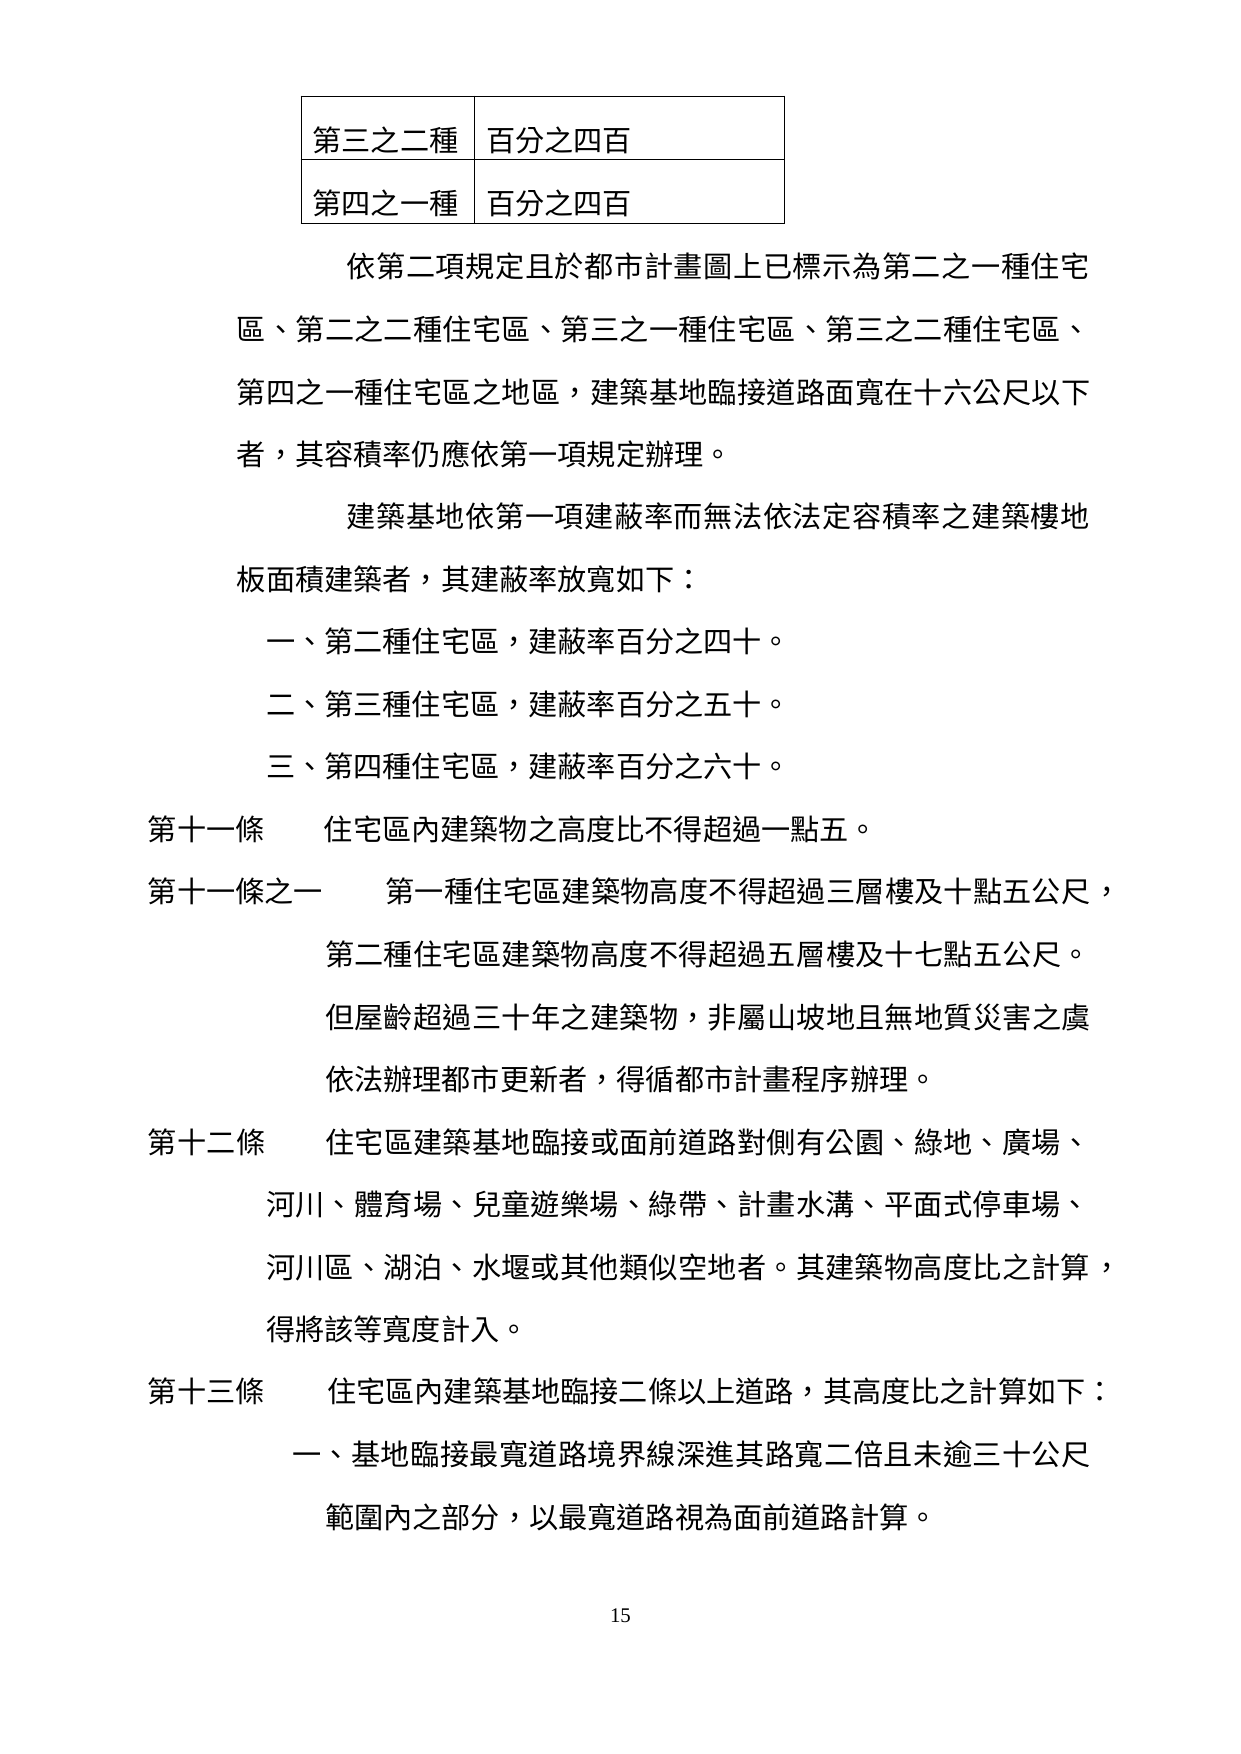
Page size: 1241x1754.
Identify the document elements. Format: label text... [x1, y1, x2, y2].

text 依第二項規定且於都市計畫圖上已標示為第二之一種住宅區、第二之二種住宅區、第三之一種住宅區、第三之二種住宅區、第四之一種住宅區之地區，建築基地臨接道路面寬在十六公尺以下者，其容積率仍應依第一項規定辦理。 [91, 224, 1092, 474]
text 三、第四種住宅區，建蔽率百分之六十。 [91, 724, 1092, 786]
text 第十一條 住宅區內建築物之高度比不得超過一點五。 [148, 786, 1092, 849]
text 二、第三種住宅區，建蔽率百分之五十。 [91, 661, 1092, 724]
text 第十一條之一 第一種住宅區建築物高度不得超過三層樓及十點五公尺，第二種住宅區建築物高度不得超過五層樓及十七點五公尺。但屋齡超過三十年之建築物，非屬山坡地且無地質災害之虞，依法辦理都市更新者，得循都市計畫程序辦理。 [148, 849, 1092, 1099]
table_cell 百分之四百 [475, 97, 784, 159]
text 第十三條 住宅區內建築基地臨接二條以上道路，其高度比之計算如下： [148, 1349, 1092, 1411]
text 第十二條 住宅區建築基地臨接或面前道路對側有公園、綠地、廣場、河川、體育場、兒童遊樂場、綠帶、計畫水溝、平面式停車場、河川區、湖泊、水堰或其他類似空地者。其建築物高度比之計算，得將該等寬度計入。 [148, 1099, 1092, 1349]
text 一、第二種住宅區，建蔽率百分之四十。 [91, 599, 1092, 661]
text 建築基地依第一項建蔽率而無法依法定容積率之建築樓地板面積建築者，其建蔽率放寬如下： [91, 474, 1092, 599]
text 一、基地臨接最寬道路境界線深進其路寬二倍且未逾三十公尺範圍內之部分，以最寬道路視為面前道路計算。 [148, 1411, 1092, 1536]
table_cell 第四之一種 [302, 160, 474, 223]
table_cell 第三之二種 [302, 97, 474, 159]
table_cell 百分之四百 [475, 160, 784, 223]
